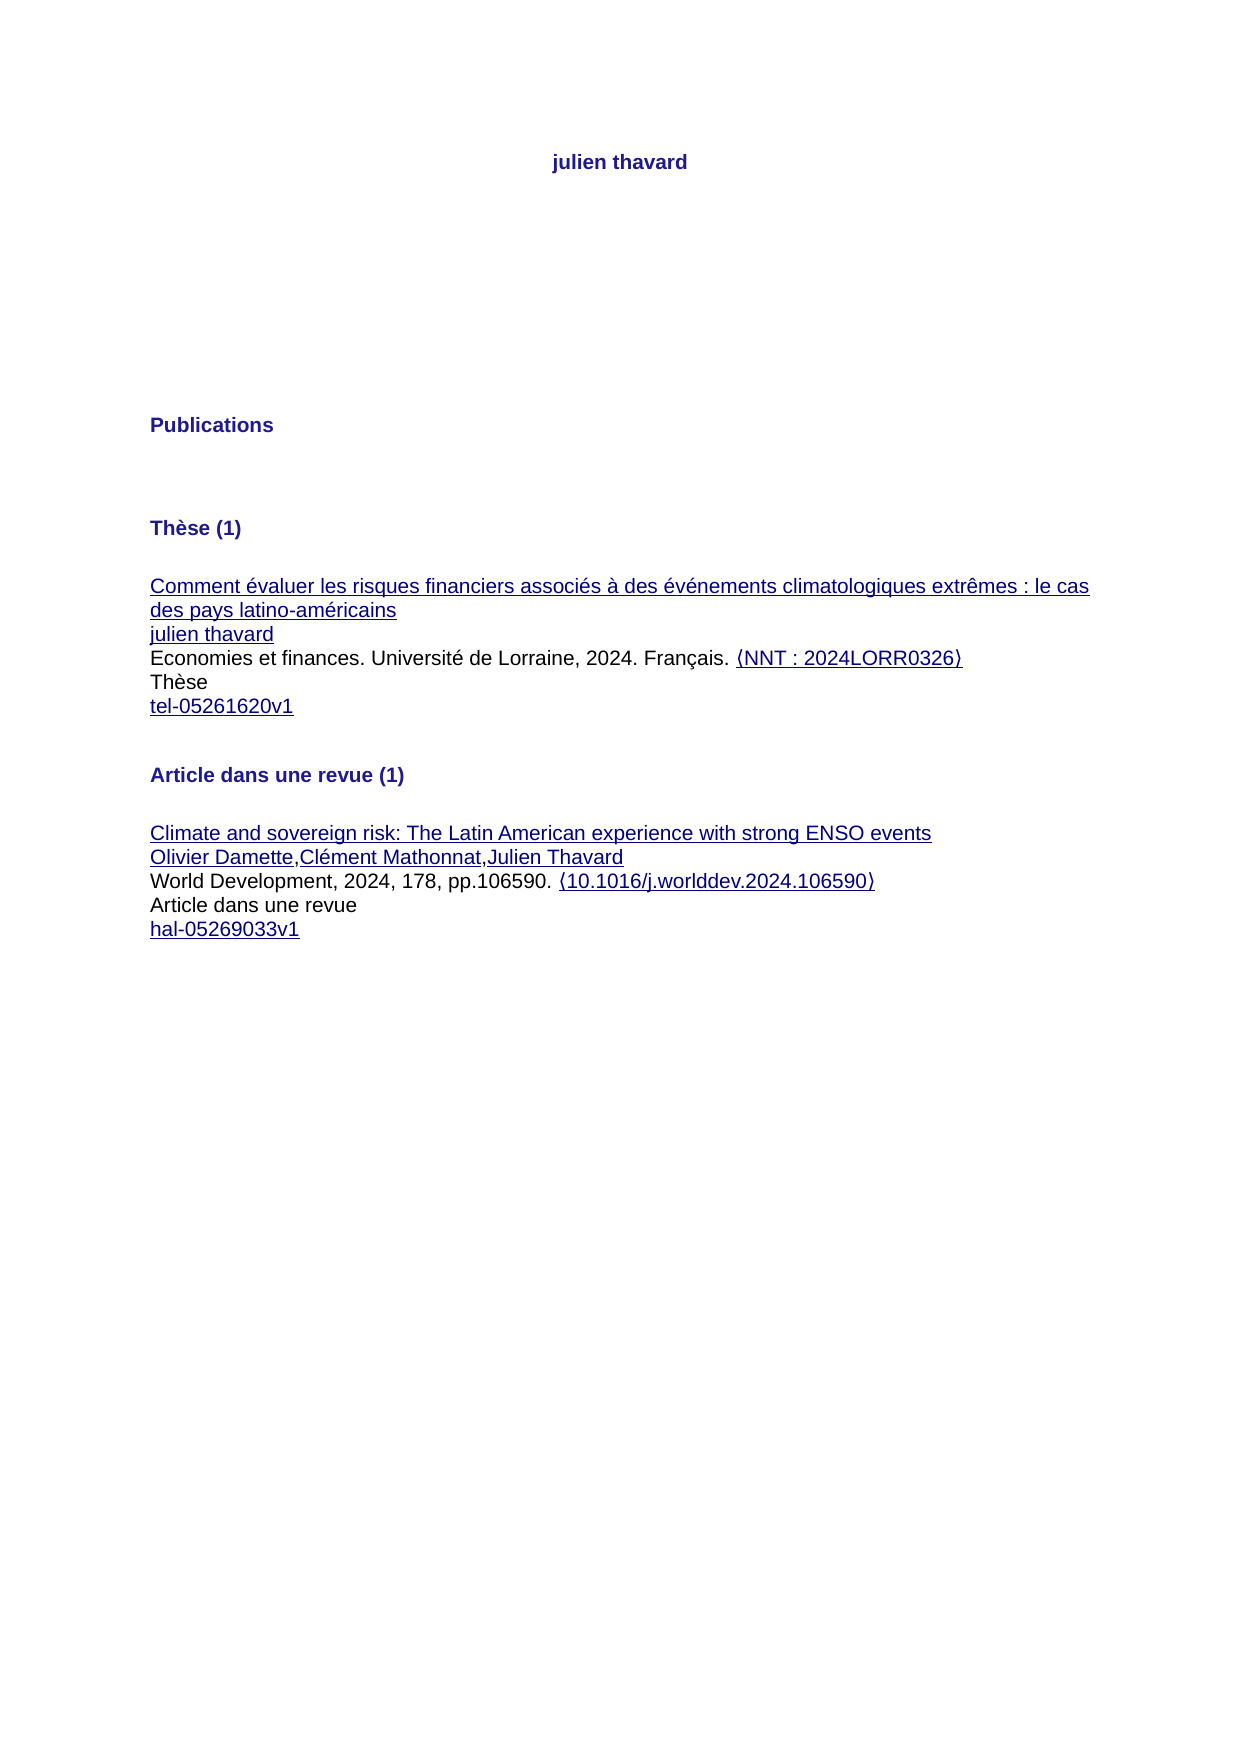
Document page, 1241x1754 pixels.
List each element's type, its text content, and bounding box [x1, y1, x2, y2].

table_header Climate and sovereign risk: The Latin American experience with strong ENSO events Olivier Damette,Clément Mathonnat,Julien Thavard World Development, 2024, 178, pp.106590. ⟨10.1016/j.worlddev.2024.106590⟩ Article dans une revue hal-05269033v1 [150, 821, 1090, 941]
table_header Comment évaluer les risques financiers associés à des événements climatologiques extrêmes : le cas [150, 574, 1090, 595]
subtitle Article dans une revue (1) [150, 762, 1090, 786]
table_header des pays latino-américains julien thavard Economies et finances. Université de Lorraine, 2024. Français. ⟨NNT : 2024LORR0326⟩ Thèse tel-05261620v1 [150, 596, 1090, 718]
subtitle julien thavard [150, 150, 1090, 174]
subtitle Thèse (1) [150, 516, 1090, 539]
subtitle Publications [150, 412, 1090, 436]
